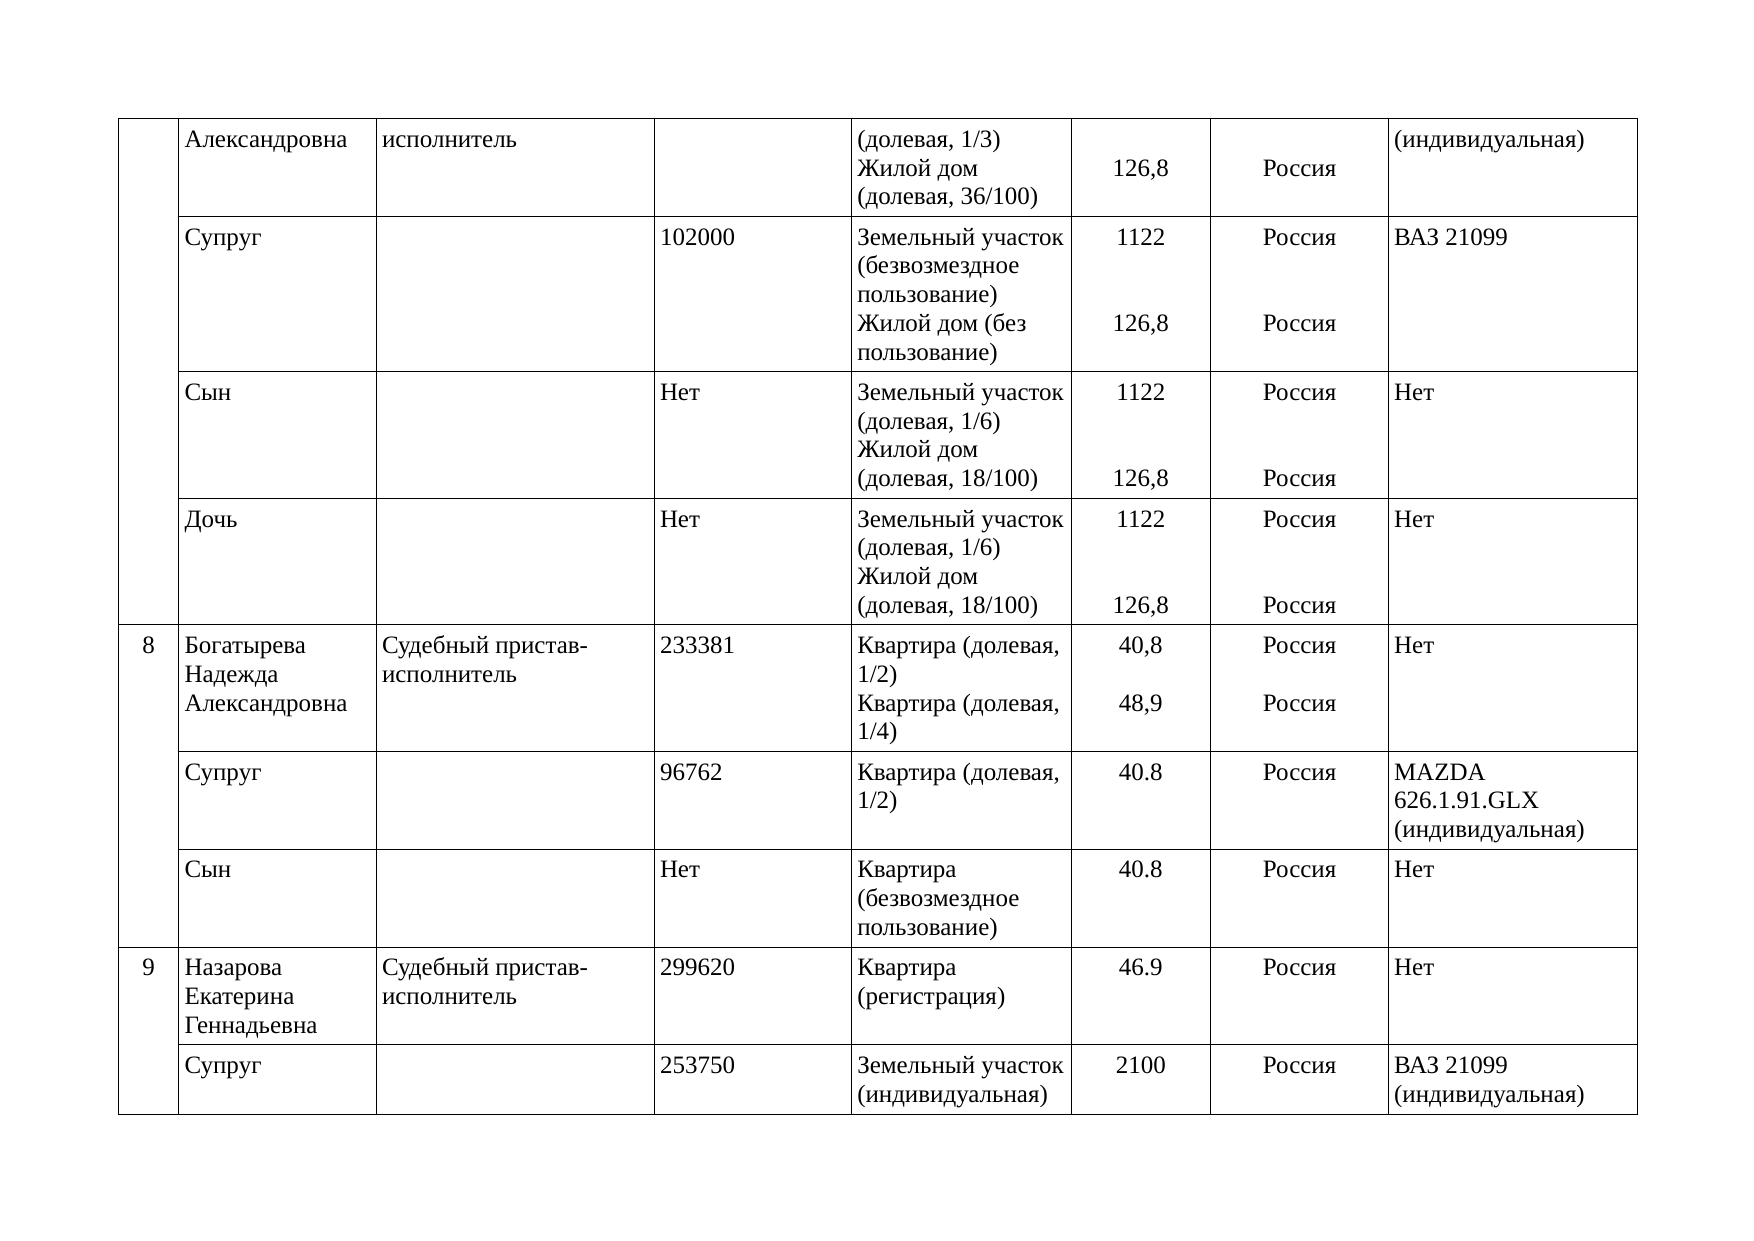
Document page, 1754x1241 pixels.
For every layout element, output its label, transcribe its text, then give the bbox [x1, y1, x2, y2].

table_cell Россия [1211, 119, 1388, 216]
table_cell Нет [1389, 372, 1637, 498]
table_cell Сын [179, 372, 376, 498]
table_cell 1122 126,8 [1072, 372, 1210, 498]
table_cell 40,8 48,9 [1072, 625, 1210, 751]
table_cell 8 [119, 625, 178, 947]
table_cell MAZDA 626.1.91.GLX (индивидуальная) [1389, 752, 1637, 849]
table_cell Дочь [179, 499, 376, 624]
table_cell Земельный участок (безвозмездное пользо­вание) Жилой дом (без пользо­вание) [852, 217, 1071, 371]
table_cell Судебный пристав-исполнитель [377, 948, 654, 1044]
table_cell 40,8 [1072, 850, 1210, 947]
table_cell Александровна [179, 119, 376, 216]
table_cell Богатырева Надежда Александровна [179, 625, 376, 751]
table_cell 2100 [1072, 1045, 1210, 1113]
table_cell Нет [1389, 850, 1637, 947]
table_cell Россия Россия [1211, 499, 1388, 624]
table_cell Назарова Екатерина Геннадьевна [179, 948, 376, 1044]
table_cell Квартира (долевая, 1/2) Квартира (долевая, 1/4) [852, 625, 1071, 751]
table_cell Россия [1211, 752, 1388, 849]
table_cell [377, 217, 654, 371]
table_cell [119, 119, 178, 624]
table_cell (индивидуальная) [1389, 119, 1637, 216]
table_cell Нет [655, 499, 851, 624]
table_cell исполнитель [377, 119, 654, 216]
table_cell Квартира (регистрация) [852, 948, 1071, 1044]
table_cell 1122 126,8 [1072, 499, 1210, 624]
table_cell Земельный участок (индивидуальная) [852, 1045, 1071, 1113]
table_cell Россия [1211, 948, 1388, 1044]
table_cell Россия Россия [1211, 217, 1388, 371]
table_cell ВАЗ 21099 (индивидуальная) [1389, 1045, 1637, 1113]
table_cell Земельный участок (долевая, 1/6) Жилой дом (долевая, 18/100) [852, 499, 1071, 624]
table_cell 46,9 [1072, 948, 1210, 1044]
table_cell Нет [655, 850, 851, 947]
table_cell 96762 [655, 752, 851, 849]
table_cell Квартира (безвозмездное пользо­вание) [852, 850, 1071, 947]
table_cell [377, 372, 654, 498]
table_cell 1122 126,8 [1072, 217, 1210, 371]
table_cell Россия Россия [1211, 372, 1388, 498]
table_cell Супруг [179, 1045, 376, 1113]
table_cell 126,8 [1072, 119, 1210, 216]
table_cell Супруг [179, 217, 376, 371]
table_cell 40,8 [1072, 752, 1210, 849]
table_cell Нет [1389, 499, 1637, 624]
table_cell [377, 850, 654, 947]
table_cell Супруг [179, 752, 376, 849]
table_cell Судебный пристав-исполнитель [377, 625, 654, 751]
table_cell Россия [1211, 1045, 1388, 1113]
table_cell 233381 [655, 625, 851, 751]
table_cell Нет [655, 372, 851, 498]
table_cell Нет [1389, 625, 1637, 751]
table_cell [377, 1045, 654, 1113]
table_cell 299620 [655, 948, 851, 1044]
table_cell 102000 [655, 217, 851, 371]
table_cell Квартира (долевая, 1/2) [852, 752, 1071, 849]
table_cell (долевая, 1/3) Жилой дом (долевая, 36/100) [852, 119, 1071, 216]
table_cell [377, 752, 654, 849]
table_cell Россия Россия [1211, 625, 1388, 751]
table_cell Нет [1389, 948, 1637, 1044]
table_cell Россия [1211, 850, 1388, 947]
table_cell ВАЗ 21099 [1389, 217, 1637, 371]
table_cell [655, 119, 851, 216]
table_cell 253750 [655, 1045, 851, 1113]
table_cell 9 [119, 948, 178, 1113]
table_cell Сын [179, 850, 376, 947]
table_cell [377, 499, 654, 624]
table_cell Земельный участок (долевая, 1/6) Жилой дом (долевая, 18/100) [852, 372, 1071, 498]
